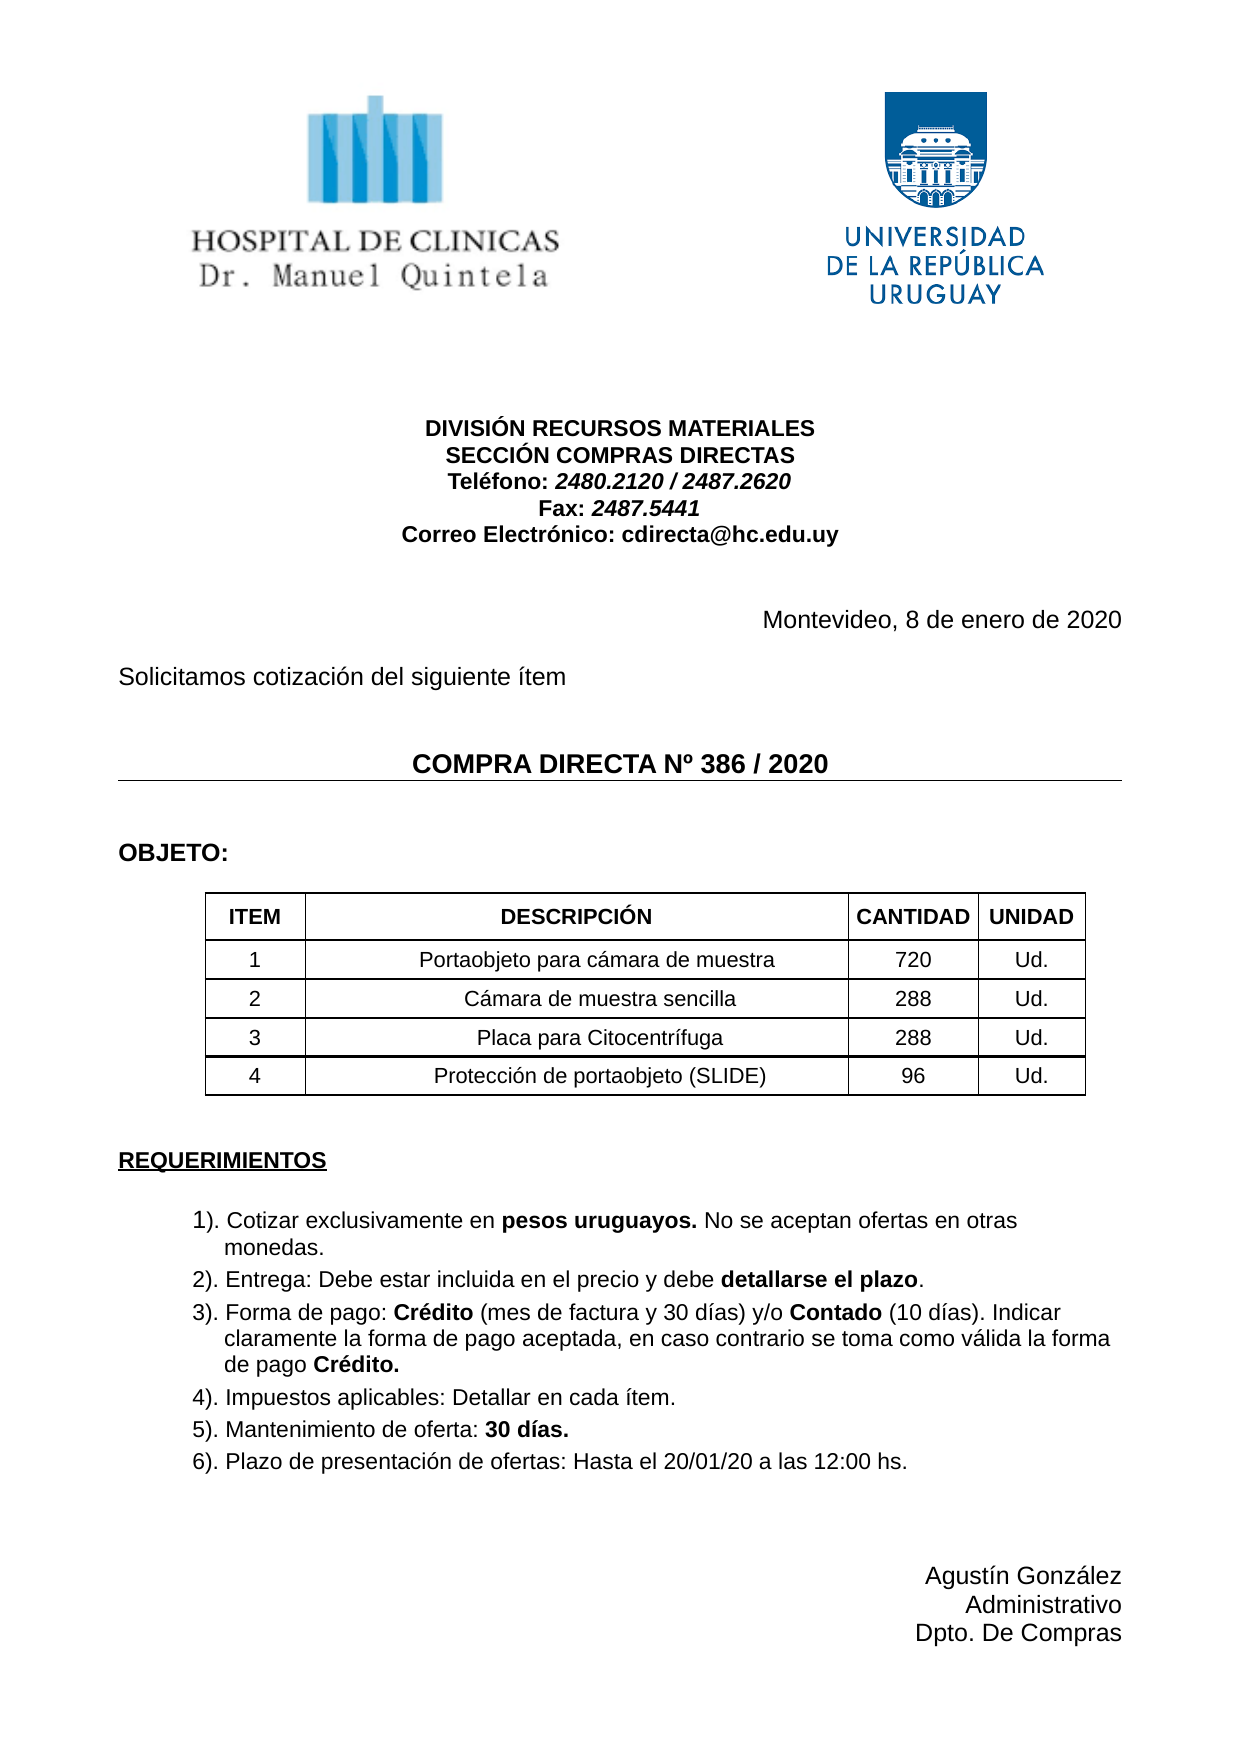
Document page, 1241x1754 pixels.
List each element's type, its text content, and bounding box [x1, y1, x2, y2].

table_cell Ud. [979, 941, 1085, 978]
table_cell Protección de portaobjeto (SLIDE) [306, 1058, 848, 1094]
text Agustín González Administrativo [118, 1561, 1122, 1618]
table_cell Placa para Citocentrífuga [306, 1019, 848, 1055]
table_cell Ud. [979, 1019, 1085, 1055]
text 5). Mantenimiento de oferta: 30 días. [118, 1416, 1122, 1442]
table_cell 288 [849, 980, 978, 1017]
text 2). Entrega: Debe estar incluida en el precio y debe detallarse el plazo. [118, 1266, 1122, 1293]
table_header DESCRIPCIÓN [306, 894, 848, 939]
text Correo Electrónico: cdirecta@hc.edu.uy [118, 521, 1122, 547]
text Montevideo, 8 de enero de 2020 [118, 605, 1122, 633]
table_header ITEM [206, 894, 305, 939]
picture [827, 92, 1044, 304]
table_header UNIDAD [979, 894, 1085, 939]
text SECCIÓN COMPRAS DIRECTAS [118, 442, 1122, 468]
text REQUERIMIENTOS [118, 1147, 1122, 1173]
text 1). Cotizar exclusivamente en pesos uruguayos. No se aceptan ofertas en otras monedas. [118, 1205, 1122, 1260]
table_cell 96 [849, 1058, 978, 1094]
table_cell 288 [849, 1019, 978, 1055]
table_cell 3 [206, 1019, 305, 1055]
text DIVISIÓN RECURSOS MATERIALES [118, 118, 1122, 442]
text Fax: 2487.5441 [118, 494, 1122, 521]
text Solicitamos cotización del siguiente ítem [118, 662, 1122, 691]
table_cell Ud. [979, 1058, 1085, 1094]
picture [167, 7, 577, 416]
table_header CANTIDAD [849, 894, 978, 939]
text Teléfono: 2480.2120 / 2487.2620 [118, 468, 1122, 494]
table_cell Ud. [979, 980, 1085, 1017]
text OBJETO: [118, 838, 1122, 867]
text COMPRA DIRECTA Nº 386 / 2020 [118, 748, 1122, 780]
table_cell 2 [206, 980, 305, 1017]
table_cell Cámara de muestra sencilla [306, 980, 848, 1017]
table_cell Portaobjeto para cámara de muestra [306, 941, 848, 978]
table_cell 1 [206, 941, 305, 978]
text 4). Impuestos aplicables: Detallar en cada ítem. [118, 1384, 1122, 1410]
table_cell 4 [206, 1058, 305, 1094]
table_cell 720 [849, 941, 978, 978]
text 3). Forma de pago: Crédito (mes de factura y 30 días) y/o Contado (10 días). Indicar claramente la forma de pago aceptada, en caso contrario se toma como válida la forma de pago Crédito. [118, 1299, 1122, 1378]
text Dpto. De Compras [118, 1618, 1122, 1647]
text 6). Plazo de presentación de ofertas: Hasta el 20/01/20 a las 12:00 hs. [118, 1448, 1122, 1474]
